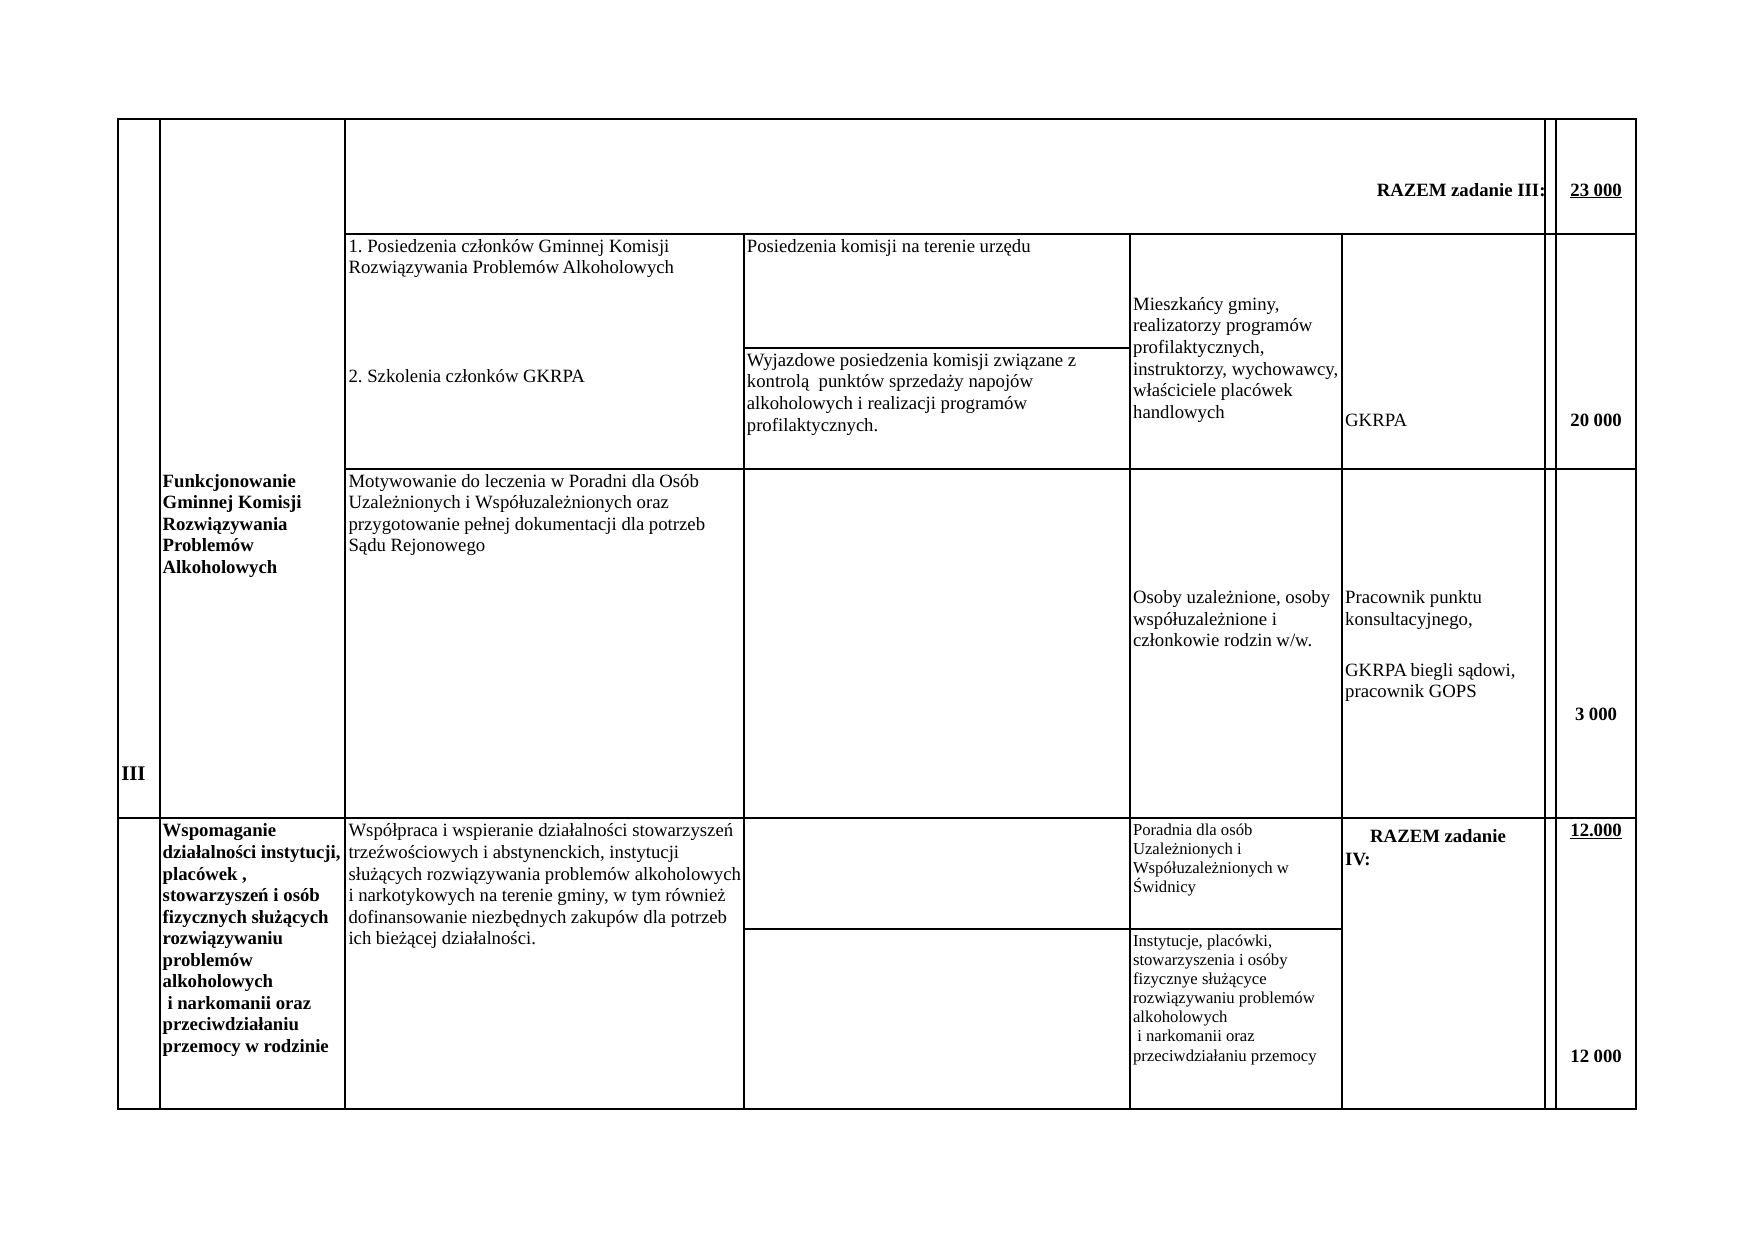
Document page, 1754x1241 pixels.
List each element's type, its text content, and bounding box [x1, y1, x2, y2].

table_cell Wspomaganie działalności instytucji, placówek , stowarzyszeń i osób fizycznych służących rozwiązywaniu problemów alkoholowych i narkomanii oraz przeciwdziałaniu przemocy w rodzinie [161, 819, 344, 1108]
table_cell 1. Posiedzenia członków Gminnej Komisji Rozwiązywania Problemów Alkoholowych 2. Szkolenia członków GKRPA [346, 235, 743, 467]
table_cell [745, 470, 1129, 817]
table_cell Funkcjonowanie Gminnej Komisji Rozwiązywania Problemów Alkoholowych [161, 120, 344, 817]
table_cell Posiedzenia komisji na terenie urzędu [745, 235, 1129, 347]
table_cell Współpraca i wspieranie działalności stowarzyszeń trzeźwościowych i abstynenckich, instytucji służących rozwiązywania problemów alkoholowych i narkotykowych na terenie gminy, w tym również dofinansowanie niezbędnych zakupów dla potrzeb ich bieżącej działalności. [346, 819, 743, 1108]
table_cell 20 000 [1557, 235, 1635, 467]
table_cell GKRPA [1343, 235, 1544, 467]
table_cell Mieszkańcy gminy, realizatorzy programów profilaktycznych, instruktorzy, wychowawcy, właściciele placówek handlowych [1131, 235, 1341, 467]
table_cell 3 000 [1557, 470, 1635, 817]
table_cell 23 000 [1557, 120, 1635, 232]
table_cell Pracownik punktu konsultacyjnego, GKRPA biegli sądowi, pracownik GOPS [1343, 470, 1544, 817]
table_cell [1546, 470, 1555, 817]
table_cell Osoby uzależnione, osoby współuzależnione i członkowie rodzin w/w. [1131, 470, 1341, 817]
table_cell 12.000 12 000 [1557, 819, 1635, 1108]
table_cell [745, 930, 1129, 1108]
table_cell Wyjazdowe posiedzenia komisji związane z kontrolą punktów sprzedaży napojów alkoholowych i realizacji programów profilaktycznych. [745, 349, 1129, 467]
table_cell Poradnia dla osób Uzależnionych i Współuzależnionych w Świdnicy [1131, 819, 1341, 928]
table_cell Motywowanie do leczenia w Poradni dla Osób Uzależnionych i Współuzależnionych oraz przygotowanie pełnej dokumentacji dla potrzeb Sądu Rejonowego [346, 470, 743, 817]
table_cell III [119, 120, 159, 817]
table_cell [119, 819, 159, 1108]
table_cell [1546, 819, 1555, 1108]
table_cell RAZEM zadanie III: [346, 120, 1544, 232]
table_cell [1546, 235, 1555, 467]
table_cell [745, 819, 1129, 928]
table_cell [1546, 120, 1555, 232]
table_cell RAZEM zadanie IV: [1343, 819, 1544, 1108]
table_cell Instytucje, placówki, stowarzyszenia i osóby fizycznye służącyce rozwiązywaniu problemów alkoholowych i narkomanii oraz przeciwdziałaniu przemocy [1131, 930, 1341, 1108]
